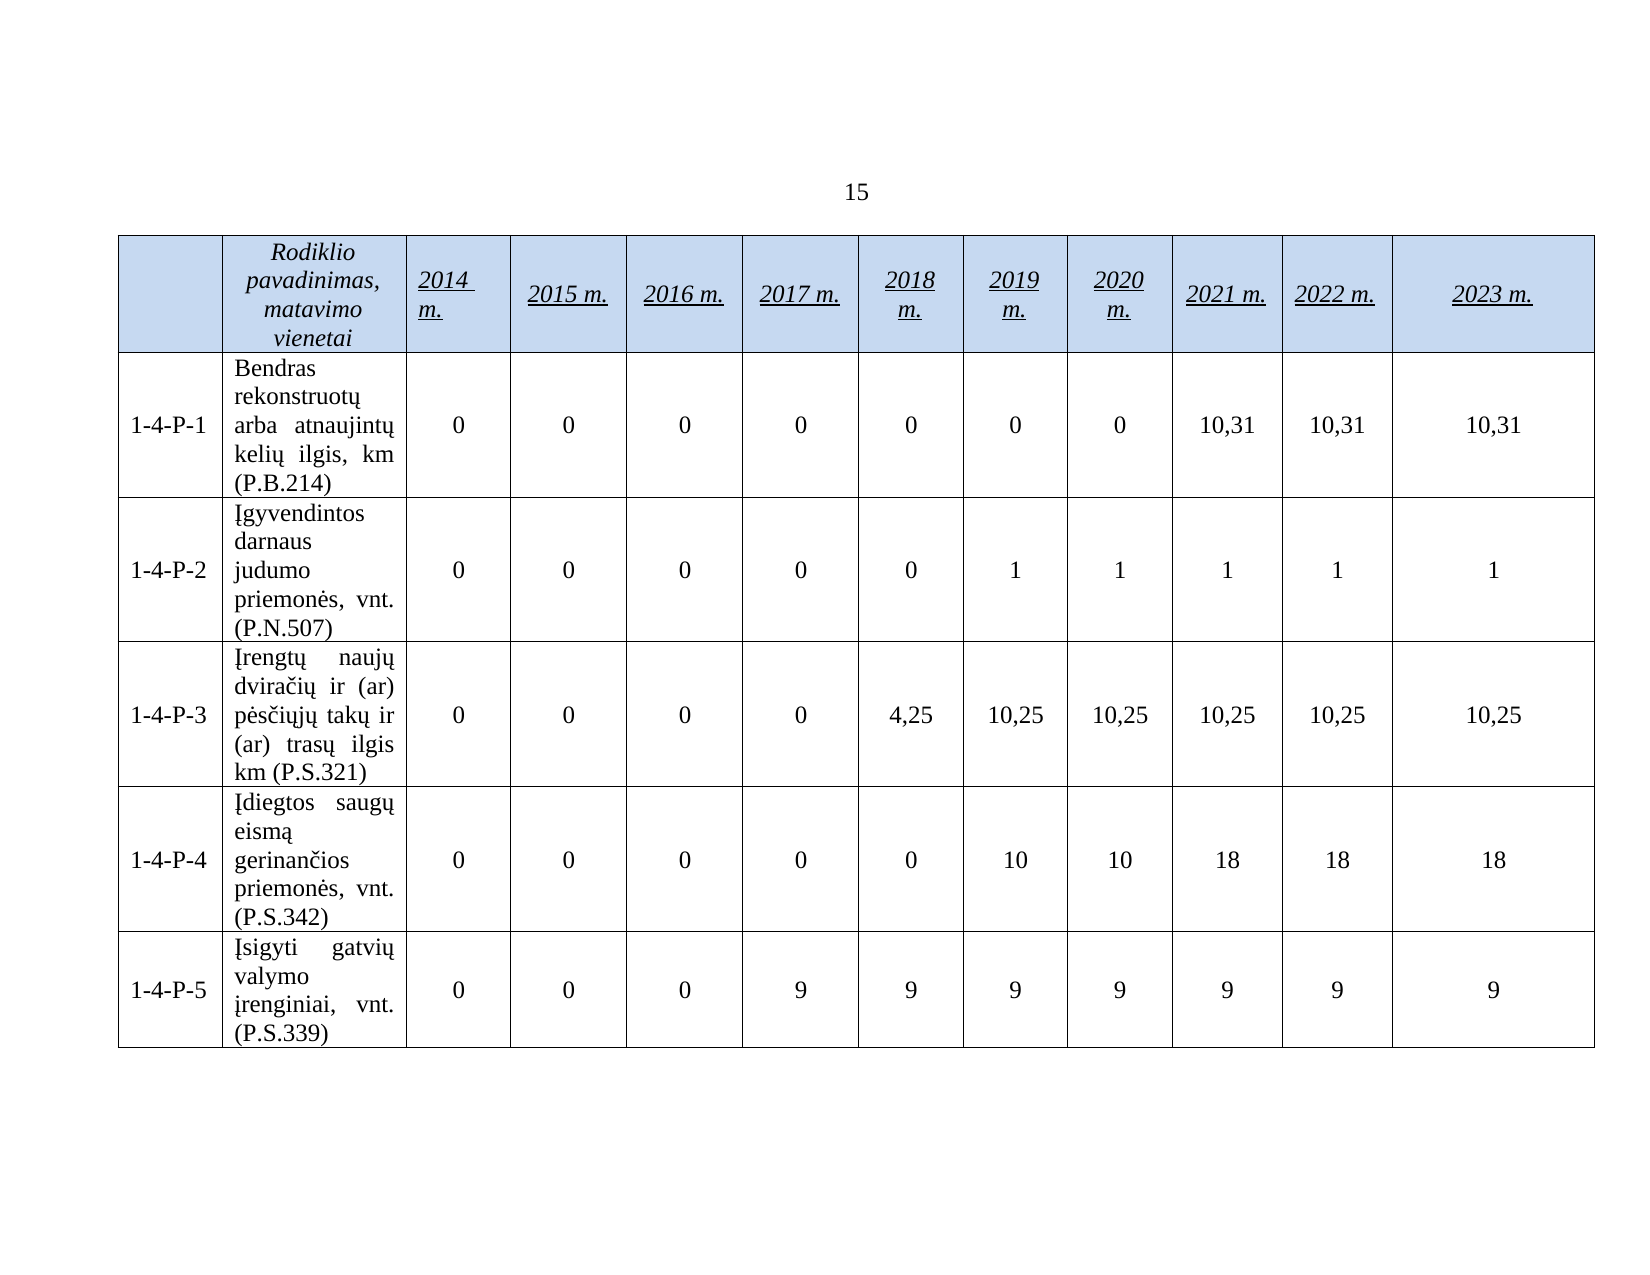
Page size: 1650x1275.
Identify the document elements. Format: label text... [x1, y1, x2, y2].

table_cell 0 [627, 642, 742, 786]
table_cell 10 [1068, 787, 1172, 931]
table_cell 1 [1173, 498, 1282, 641]
table_cell Bendras rekonstruotų arba atnaujintų kelių ilgis, km (P.B.214) [223, 353, 406, 497]
table_cell 2014 m. [407, 236, 510, 352]
table_cell 0 [511, 353, 626, 497]
table_cell 9 [1173, 932, 1282, 1047]
table_cell 9 [743, 932, 858, 1047]
table_cell 10,25 [1283, 642, 1392, 786]
table_cell 2019 m. [964, 236, 1067, 352]
table_cell 2017 m. [743, 236, 858, 352]
table_cell 10,25 [964, 642, 1067, 786]
table_cell 4,25 [859, 642, 963, 786]
table_cell 1-4-P-4 [119, 787, 222, 931]
table_cell 2015 m. [511, 236, 626, 352]
table_cell 0 [511, 498, 626, 641]
table_cell 0 [859, 787, 963, 931]
table_cell 1-4-P-2 [119, 498, 222, 641]
table_cell 10,25 [1068, 642, 1172, 786]
table_cell Įrengtų naujų dviračių ir (ar) pėsčiųjų takų ir (ar) trasų ilgis km (P.S.321) [223, 642, 406, 786]
table_cell 0 [627, 787, 742, 931]
table_cell 1-4-P-3 [119, 642, 222, 786]
table_cell 0 [1068, 353, 1172, 497]
table_cell 0 [627, 498, 742, 641]
table_cell 0 [511, 787, 626, 931]
table_cell 9 [964, 932, 1067, 1047]
table_cell 2020 m. [1068, 236, 1172, 352]
table_cell 10,25 [1393, 642, 1594, 786]
table_cell 0 [743, 353, 858, 497]
table_cell 2018 m. [859, 236, 963, 352]
table_cell 1 [1283, 498, 1392, 641]
table_cell 0 [407, 932, 510, 1047]
table_cell 10,25 [1173, 642, 1282, 786]
table_cell 2021 m. [1173, 236, 1282, 352]
table_cell 9 [859, 932, 963, 1047]
table_cell 0 [859, 353, 963, 497]
table_cell 10 [964, 787, 1067, 931]
table_cell 2023 m. [1393, 236, 1594, 352]
table_cell Įgyvendintos darnaus judumo priemonės, vnt. (P.N.507) [223, 498, 406, 641]
table_cell Rodiklio pavadinimas, matavimo vienetai [223, 236, 406, 352]
table_cell 2022 m. [1283, 236, 1392, 352]
table_cell 18 [1393, 787, 1594, 931]
table_cell 2016 m. [627, 236, 742, 352]
table_cell 9 [1283, 932, 1392, 1047]
table_cell 0 [407, 353, 510, 497]
table_cell 0 [743, 642, 858, 786]
table_cell 0 [511, 932, 626, 1047]
table_cell 0 [743, 787, 858, 931]
table_cell 9 [1393, 932, 1594, 1047]
table_cell 0 [859, 498, 963, 641]
table_cell 10,31 [1283, 353, 1392, 497]
table_cell 0 [407, 787, 510, 931]
table_cell 0 [964, 353, 1067, 497]
table_cell Įdiegtos saugų eismą gerinančios priemonės, vnt. (P.S.342) [223, 787, 406, 931]
table_cell 0 [407, 642, 510, 786]
table_cell 1-4-P-5 [119, 932, 222, 1047]
table_cell 9 [1068, 932, 1172, 1047]
table_cell Įsigyti gatvių valymo įrenginiai, vnt. (P.S.339) [223, 932, 406, 1047]
table_cell [119, 236, 222, 352]
table_cell 1 [1068, 498, 1172, 641]
table_cell 10,31 [1393, 353, 1594, 497]
table_cell 0 [743, 498, 858, 641]
table_cell 10,31 [1173, 353, 1282, 497]
table_cell 0 [627, 353, 742, 497]
table_cell 1-4-P-1 [119, 353, 222, 497]
table_cell 1 [1393, 498, 1594, 641]
table_cell 0 [407, 498, 510, 641]
table_cell 18 [1283, 787, 1392, 931]
table_cell 1 [964, 498, 1067, 641]
table_cell 18 [1173, 787, 1282, 931]
table_cell 0 [627, 932, 742, 1047]
table_cell 0 [511, 642, 626, 786]
